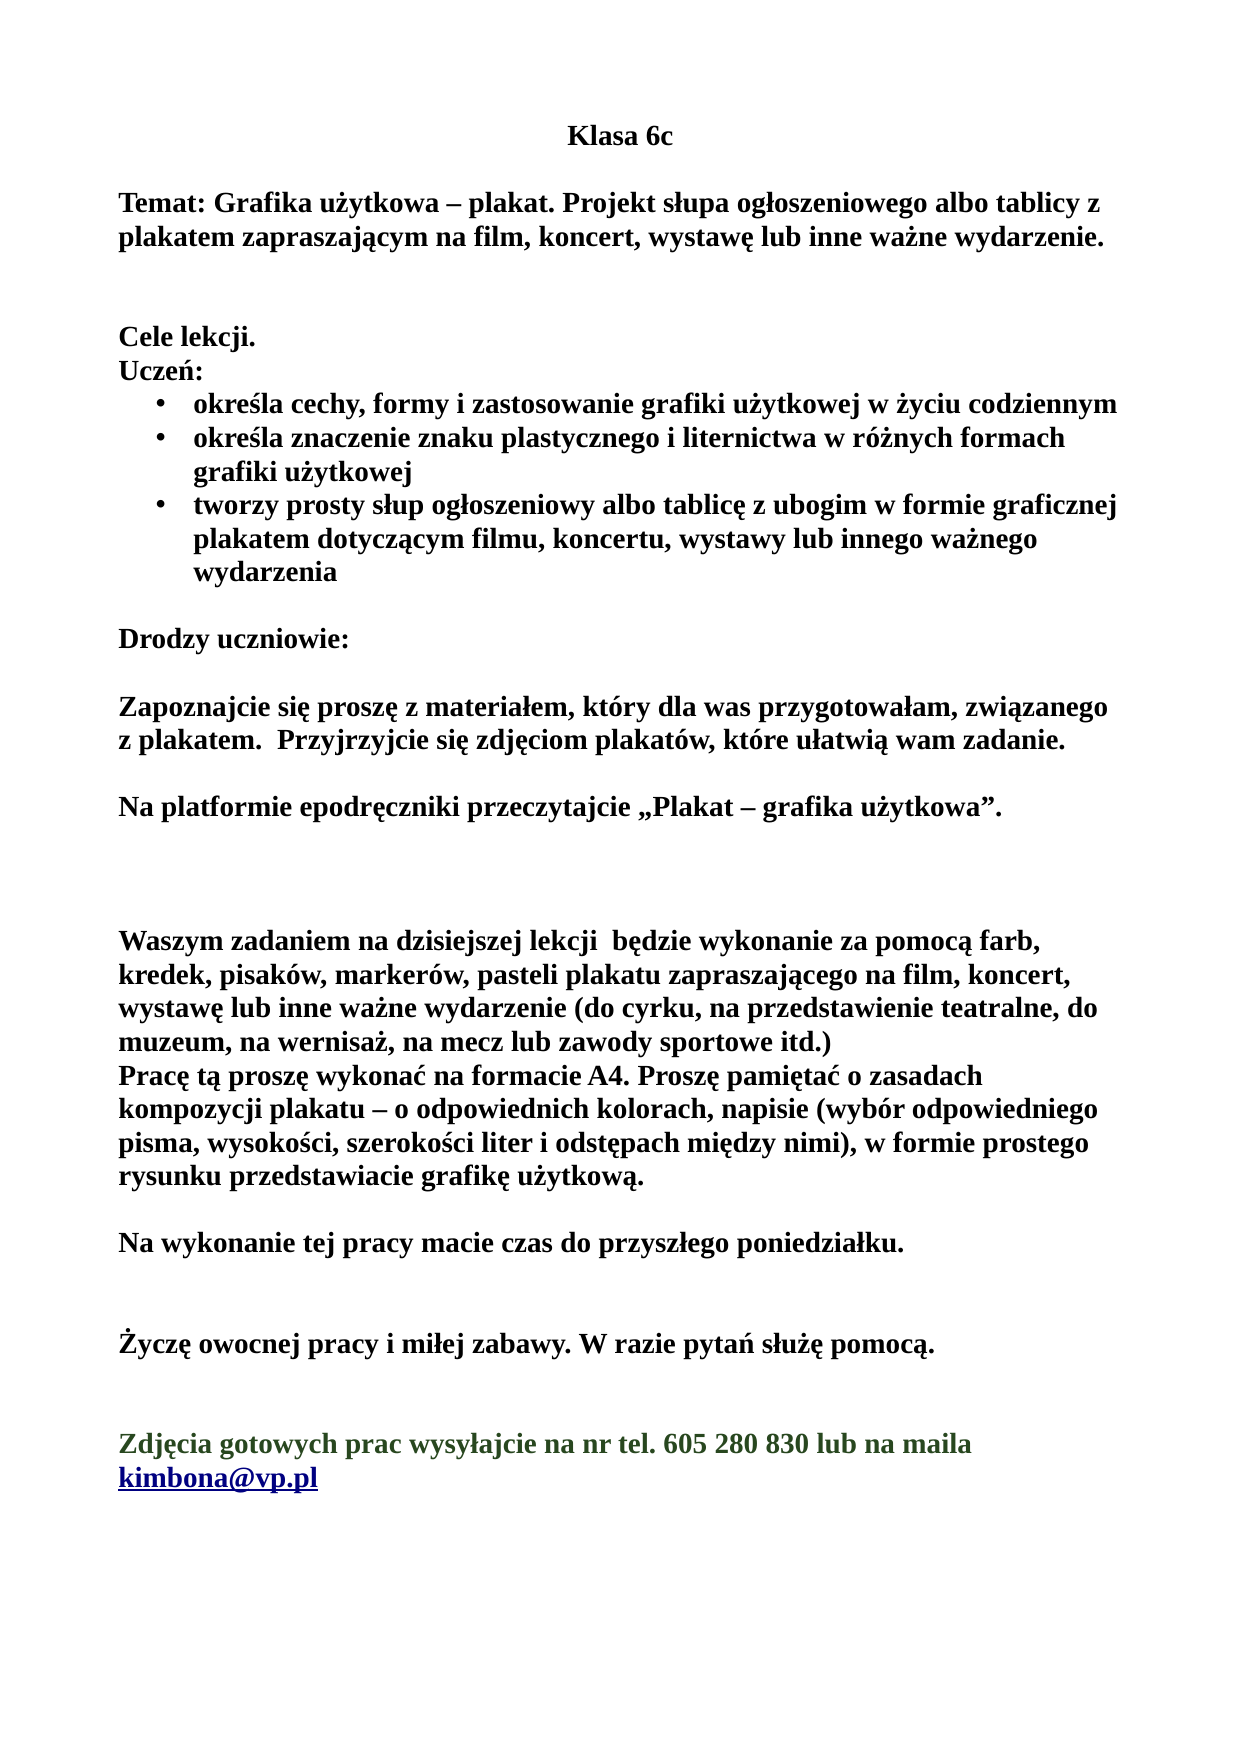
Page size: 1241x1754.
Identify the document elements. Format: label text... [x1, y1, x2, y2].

text Zdjęcia gotowych prac wysyłajcie na nr tel. 605 280 830 lub na maila kimbona@vp.pl [118, 1427, 1122, 1494]
text Uczeń: [118, 353, 1122, 386]
list określa cechy, formy i zastosowanie grafiki użytkowej w życiu codziennym [156, 386, 1122, 420]
list tworzy prosty słup ogłoszeniowy albo tablicę z ubogim w formie graficznej plakatem dotyczącym filmu, koncertu, wystawy lub innego ważnego wydarzenia [156, 487, 1122, 588]
list określa znaczenie znaku plastycznego i liternictwa w różnych formach grafiki użytkowej [156, 420, 1122, 487]
text Na platformie epodręczniki przeczytajcie „Plakat – grafika użytkowa”. [118, 789, 1122, 823]
text Zapoznajcie się proszę z materiałem, który dla was przygotowałam, związanego z plakatem. Przyjrzyjcie się zdjęciom plakatów, które ułatwią wam zadanie. [118, 689, 1122, 756]
text Pracę tą proszę wykonać na formacie A4. Proszę pamiętać o zasadach kompozycji plakatu – o odpowiednich kolorach, napisie (wybór odpowiedniego pisma, wysokości, szerokości liter i odstępach między nimi), w formie prostego rysunku przedstawiacie grafikę użytkową. [118, 1058, 1122, 1192]
text Waszym zadaniem na dzisiejszej lekcji będzie wykonanie za pomocą farb, kredek, pisaków, markerów, pasteli plakatu zapraszającego na film, koncert, wystawę lub inne ważne wydarzenie (do cyrku, na przedstawienie teatralne, do muzeum, na wernisaż, na mecz lub zawody sportowe itd.) [118, 923, 1122, 1058]
text Cele lekcji. [118, 319, 1122, 353]
text Życzę owocnej pracy i miłej zabawy. W razie pytań służę pomocą. [118, 1326, 1122, 1359]
text Drodzy uczniowie: [118, 622, 1122, 655]
text Klasa 6c [118, 118, 1122, 152]
text Na wykonanie tej pracy macie czas do przyszłego poniedziałku. [118, 1225, 1122, 1259]
text Temat: Grafika użytkowa – plakat. Projekt słupa ogłoszeniowego albo tablicy z plakatem zapraszającym na film, koncert, wystawę lub inne ważne wydarzenie. [118, 185, 1122, 252]
